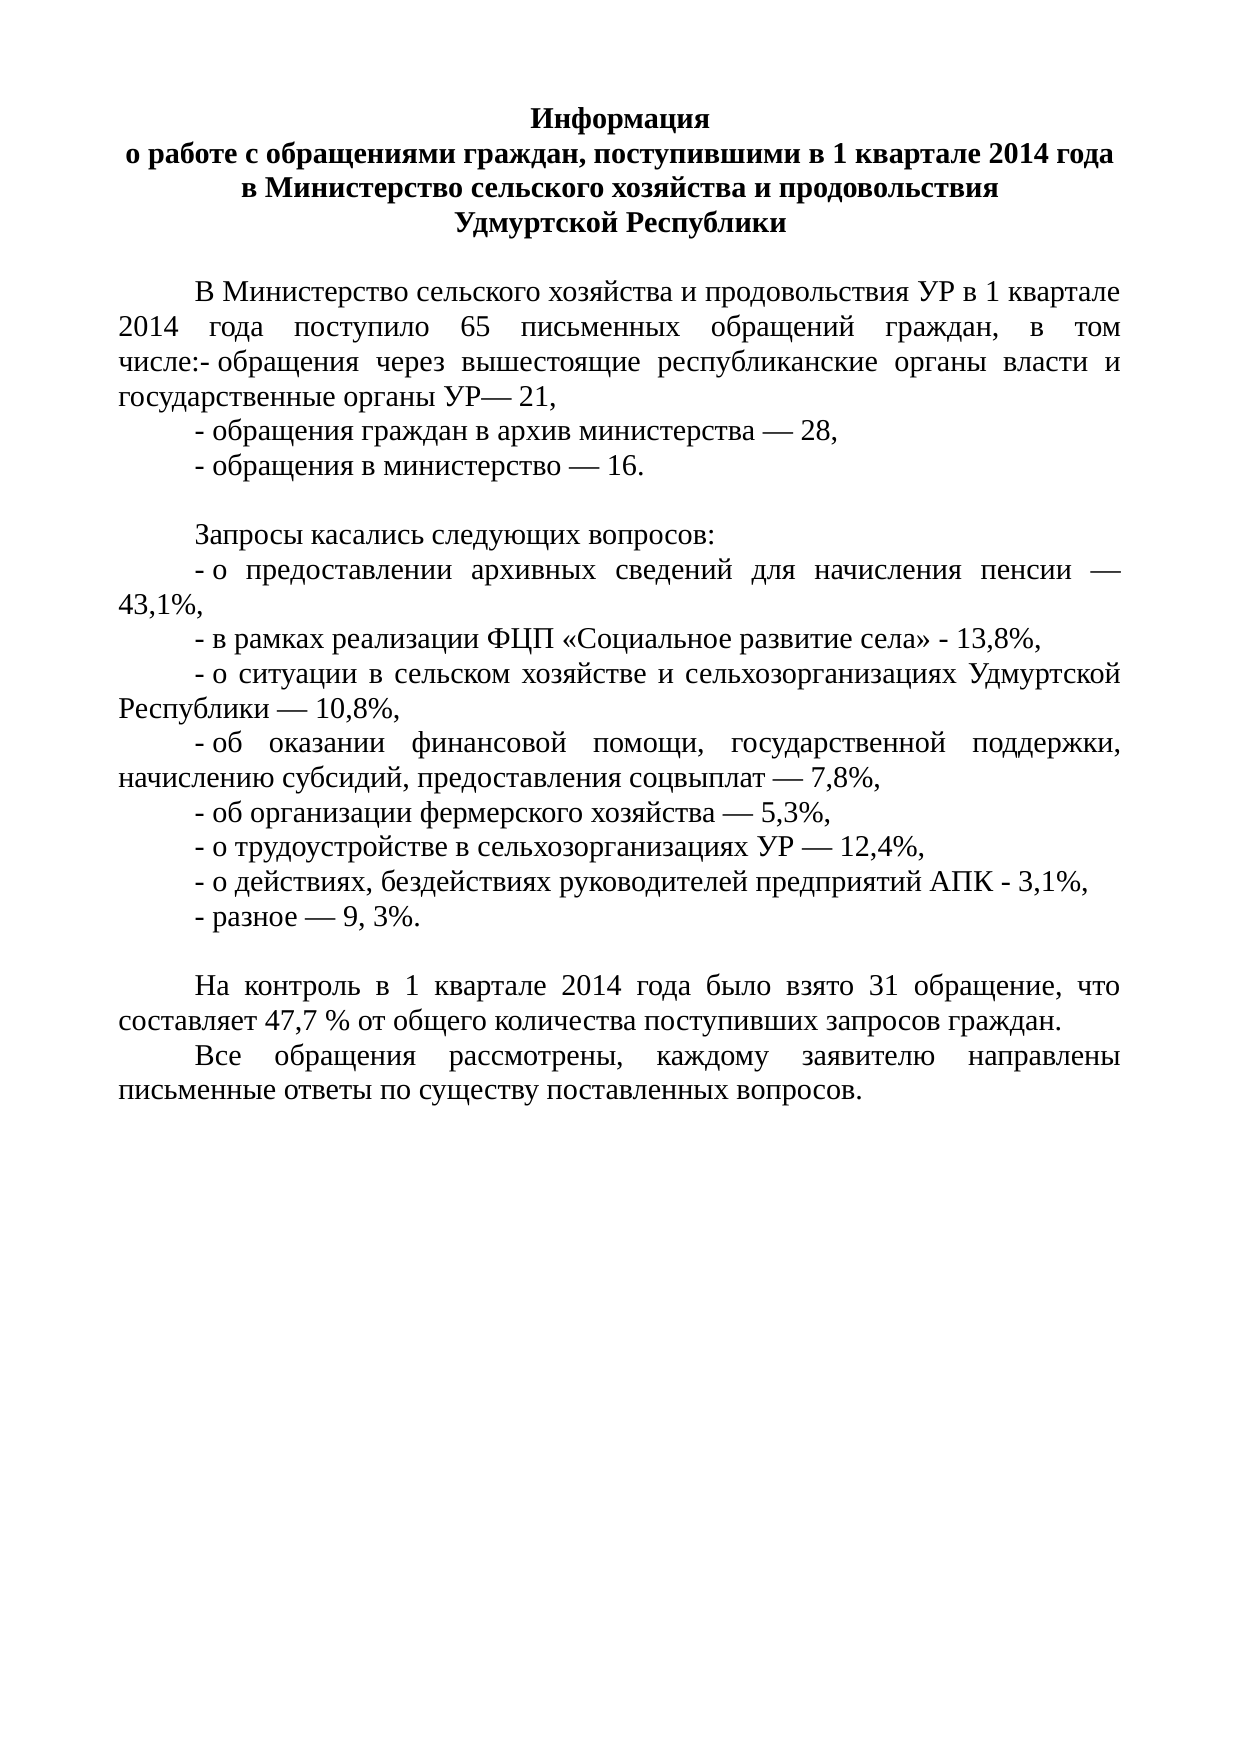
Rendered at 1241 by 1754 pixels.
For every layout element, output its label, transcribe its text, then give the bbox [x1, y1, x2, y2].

text - в рамках реализации ФЦП «Социальное развитие села» - 13,8%, [118, 621, 1122, 655]
text - обращения в министерство — 16. [118, 447, 1122, 482]
text - о действиях, бездействиях руководителей предприятий АПК - 3,1%, [118, 863, 1122, 898]
text - о ситуации в сельском хозяйстве и сельхозорганизациях Удмуртской Республики — 10,8%, [118, 655, 1122, 724]
text В Министерство сельского хозяйства и продовольствия УР в 1 квартале 2014 года поступило 65 письменных обращений граждан, в том числе:- обращения через вышестоящие республиканские органы власти и государственные органы УР— 21, [118, 274, 1122, 412]
text - об оказании финансовой помощи, государственной поддержки, начислению субсидий, предоставления соцвыплат — 7,8%, [118, 724, 1122, 794]
text Информация [118, 100, 1122, 135]
text Удмуртской Республики [118, 204, 1122, 239]
text о работе с обращениями граждан, поступившими в 1 квартале 2014 года [118, 135, 1122, 169]
text - разное — 9, 3%. [118, 898, 1122, 933]
text - об организации фермерского хозяйства — 5,3%, [118, 794, 1122, 829]
text в Министерство сельского хозяйства и продовольствия [118, 169, 1122, 204]
text - о предоставлении архивных сведений для начисления пенсии — 43,1%, [118, 551, 1122, 621]
text - обращения граждан в архив министерства — 28, [118, 412, 1122, 447]
text На контроль в 1 квартале 2014 года было взято 31 обращение, что составляет 47,7 % от общего количества поступивших запросов граждан. [118, 967, 1122, 1037]
text - о трудоустройстве в сельхозорганизациях УР — 12,4%, [118, 829, 1122, 863]
text Запросы касались следующих вопросов: [118, 516, 1122, 551]
text Все обращения рассмотрены, каждому заявителю направлены письменные ответы по существу поставленных вопросов. [118, 1037, 1122, 1106]
